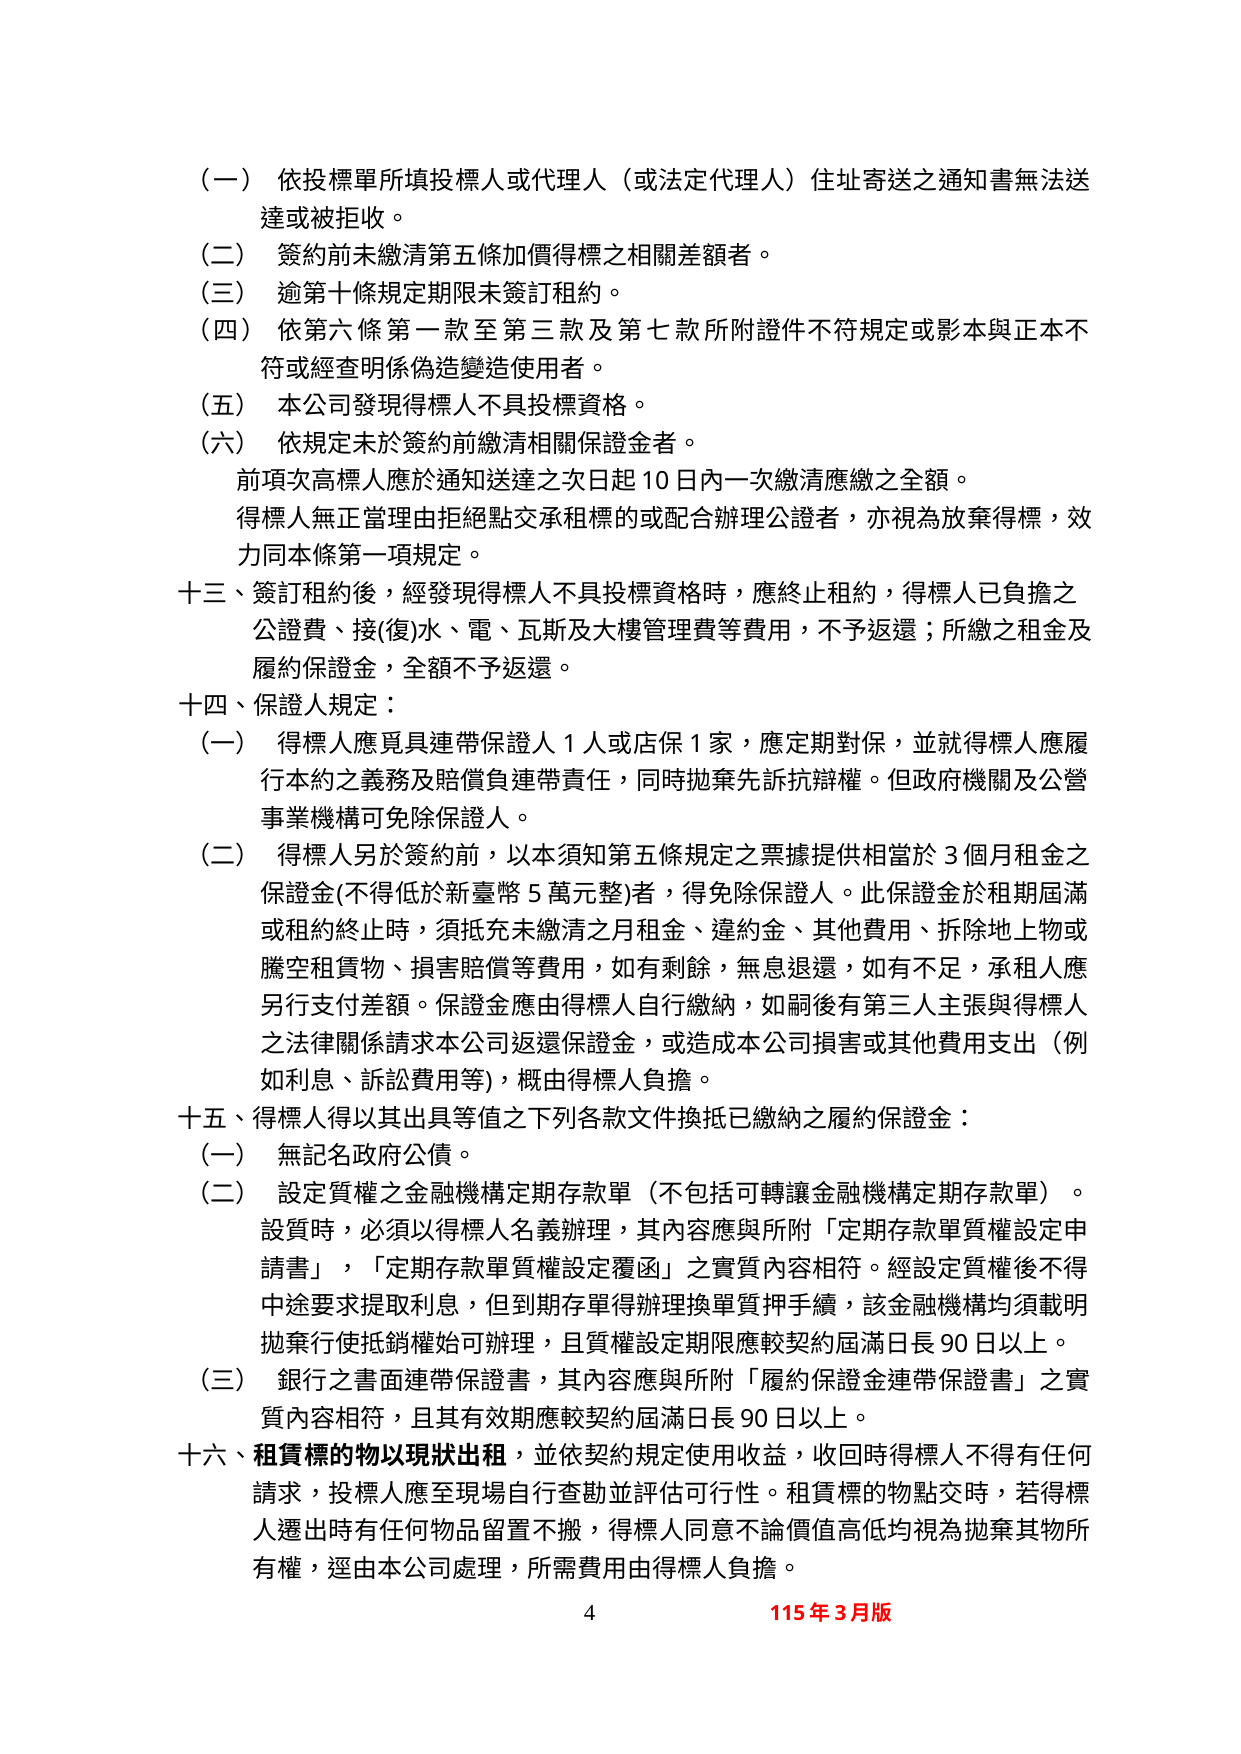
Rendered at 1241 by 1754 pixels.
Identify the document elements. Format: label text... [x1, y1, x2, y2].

list 得標人另於簽約前，以本須知第五條規定之票據提供相當於3個月租金之保證金(不得低於新臺幣5萬元整)者，得免除保證人。此保證金於租期屆滿或租約終止時，須抵充未繳清之月租金、違約金、其他費用、拆除地上物或騰空租賃物、損害賠償等費用，如有剩餘，無息退還，如有不足，承租人應另行支付差額。保證金應由得標人自行繳納，如嗣後有第三人主張與得標人之法律關係請求本公司返還保證金，或造成本公司損害或其他費用支出（例如利息、訴訟費用等)，概由得標人負擔。 [185, 834, 1090, 1097]
list 無記名政府公債。 [185, 1134, 1090, 1172]
list 逾第十條規定期限未簽訂租約。 [185, 272, 1090, 309]
list 設定質權之金融機構定期存款單（不包括可轉讓金融機構定期存款單）。設質時，必須以得標人名義辦理，其內容應與所附「定期存款單質權設定申請書」，「定期存款單質權設定覆函」之實質內容相符。經設定質權後不得中途要求提取利息，但到期存單得辦理換單質押手續，該金融機構均須載明拋棄行使抵銷權始可辦理，且質權設定期限應較契約屆滿日長90日以上。 [185, 1172, 1090, 1359]
text 十五、得標人得以其出具等值之下列各款文件換抵已繳納之履約保證金： [177, 1097, 1092, 1134]
list 得標人應覓具連帶保證人1人或店保1家，應定期對保，並就得標人應履行本約之義務及賠償負連帶責任，同時拋棄先訴抗辯權。但政府機關及公營事業機構可免除保證人。 [185, 722, 1090, 834]
list 銀行之書面連帶保證書，其內容應與所附「履約保證金連帶保證書」之實質內容相符，且其有效期應較契約屆滿日長90日以上。 [185, 1359, 1090, 1434]
list 依投標單所填投標人或代理人（或法定代理人）住址寄送之通知書無法送達或被拒收。 [185, 159, 1090, 234]
text 前項次高標人應於通知送達之次日起10日內一次繳清應繳之全額。 [236, 459, 1092, 497]
text 得標人無正當理由拒絕點交承租標的或配合辦理公證者，亦視為放棄得標，效力同本條第一項規定。 [236, 497, 1092, 572]
list 依第六條第一款至第三款及第七款所附證件不符規定或影本與正本不符或經查明係偽造變造使用者。 [185, 309, 1090, 384]
text 十六、租賃標的物以現狀出租，並依契約規定使用收益，收回時得標人不得有任何請求，投標人應至現場自行查勘並評估可行性。租賃標的物點交時，若得標人遷出時有任何物品留置不搬，得標人同意不論價值高低均視為拋棄其物所有權，逕由本公司處理，所需費用由得標人負擔。 [177, 1434, 1092, 1584]
list 簽約前未繳清第五條加價得標之相關差額者。 [185, 234, 1090, 272]
text 十三、簽訂租約後，經發現得標人不具投標資格時，應終止租約，得標人已負擔之公證費、接(復)水、電、瓦斯及大樓管理費等費用，不予返還；所繳之租金及履約保證金，全額不予返還。 [177, 572, 1092, 684]
text 十四、保證人規定： [179, 684, 1092, 722]
list 本公司發現得標人不具投標資格。 [185, 384, 1090, 422]
list 依規定未於簽約前繳清相關保證金者。 [185, 422, 1090, 459]
